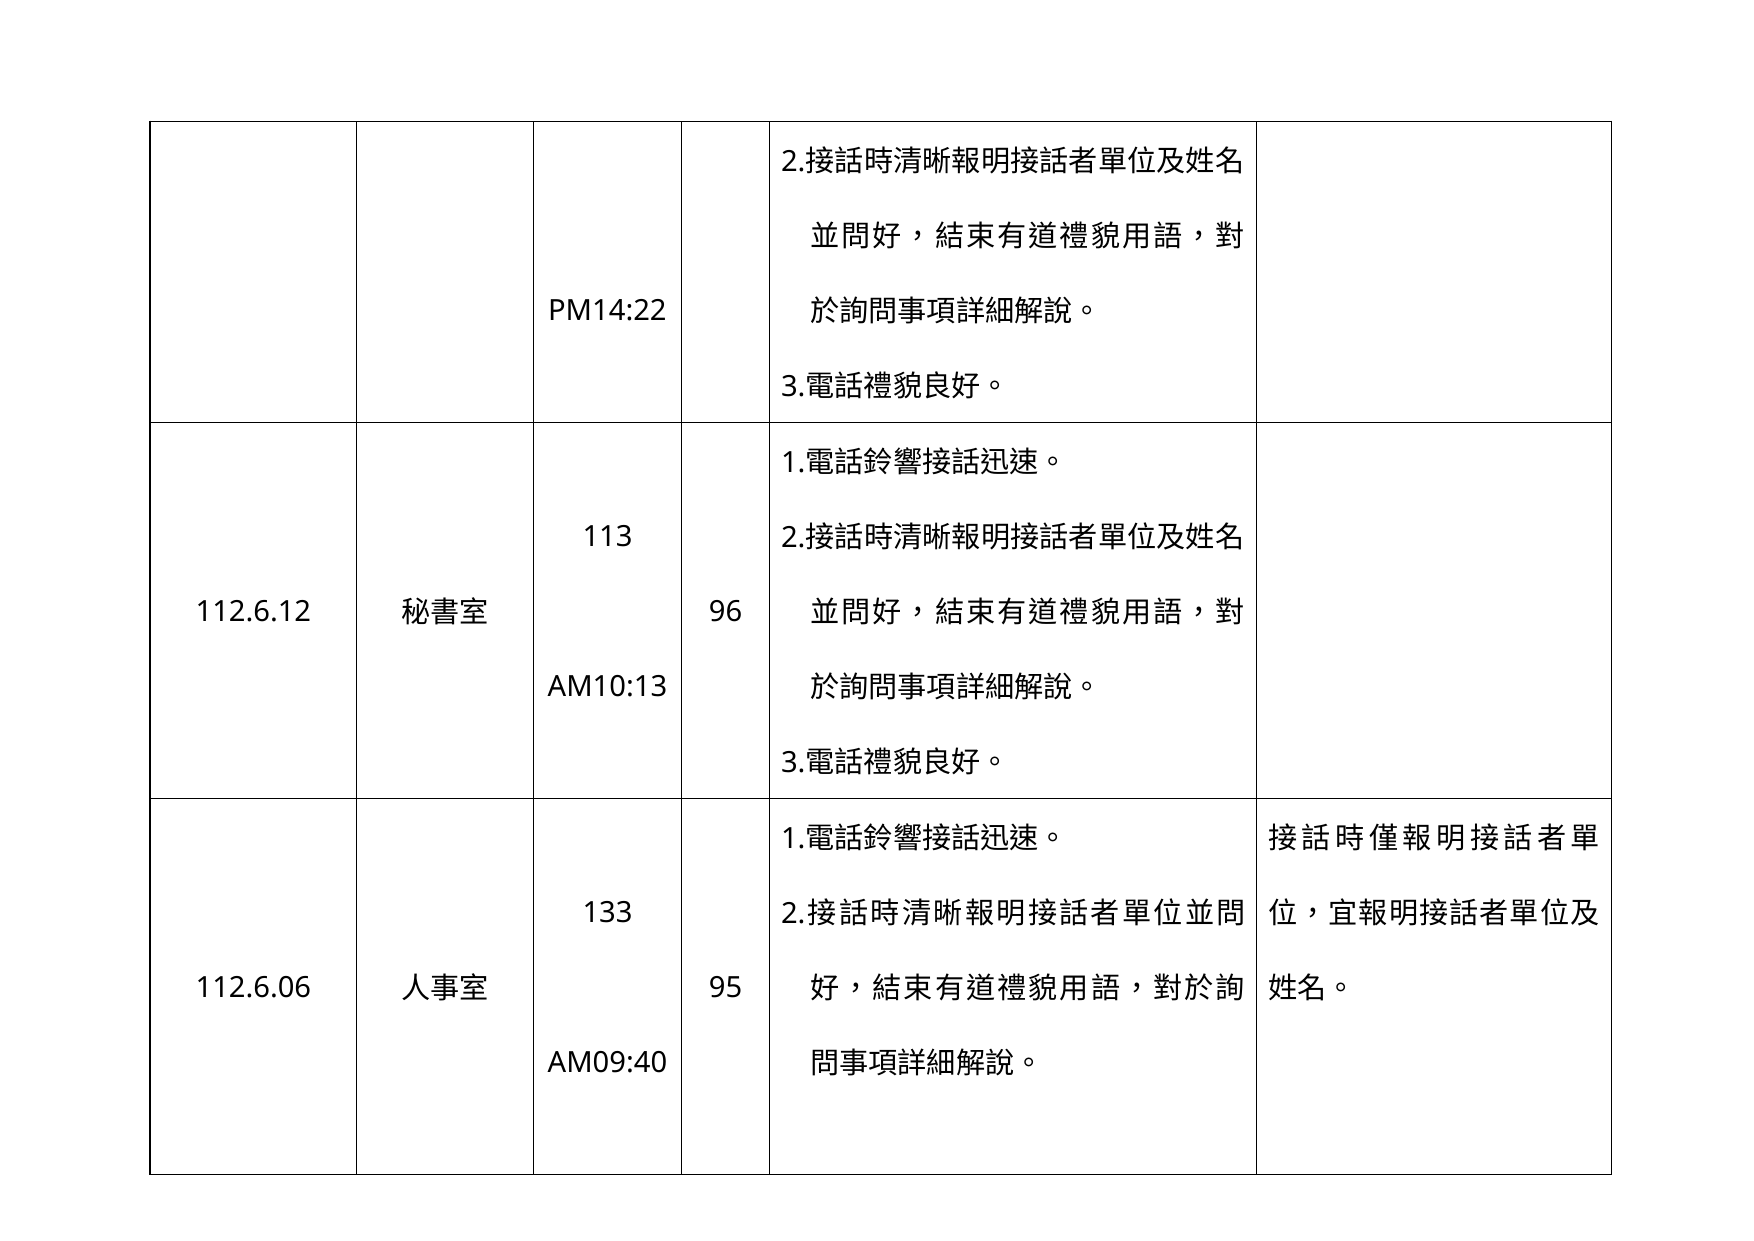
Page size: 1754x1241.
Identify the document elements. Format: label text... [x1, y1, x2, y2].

table_cell PM14:22 [534, 122, 681, 422]
table_cell 1.電話鈴響接話迅速。 2.接話時清晰報明接話者單位並問好，結束有道禮貌用語，對於詢問事項詳細解說。 [770, 799, 1256, 1174]
table_cell 133 AM09:40 [534, 799, 681, 1174]
table_cell [151, 122, 356, 422]
table_cell 112.6.06 [151, 799, 356, 1174]
table_cell 接話時僅報明接話者單位，宜報明接話者單位及姓名。 [1257, 799, 1611, 1174]
table_cell 112.6.12 [151, 423, 356, 798]
table_cell [357, 122, 533, 422]
table_cell [1257, 423, 1611, 798]
table_cell 1.電話鈴響接話迅速。 2.接話時清晰報明接話者單位及姓名並問好，結束有道禮貌用語，對於詢問事項詳細解說。 3.電話禮貌良好。 [770, 423, 1256, 798]
table_cell [1257, 122, 1611, 422]
table_cell [682, 122, 769, 422]
table_cell 秘書室 [357, 423, 533, 798]
table_cell 95 [682, 799, 769, 1174]
table_cell 2.接話時清晰報明接話者單位及姓名並問好，結束有道禮貌用語，對於詢問事項詳細解說。 3.電話禮貌良好。 [770, 122, 1256, 422]
table_cell 96 [682, 423, 769, 798]
table_cell 113 AM10:13 [534, 423, 681, 798]
table_cell 人事室 [357, 799, 533, 1174]
